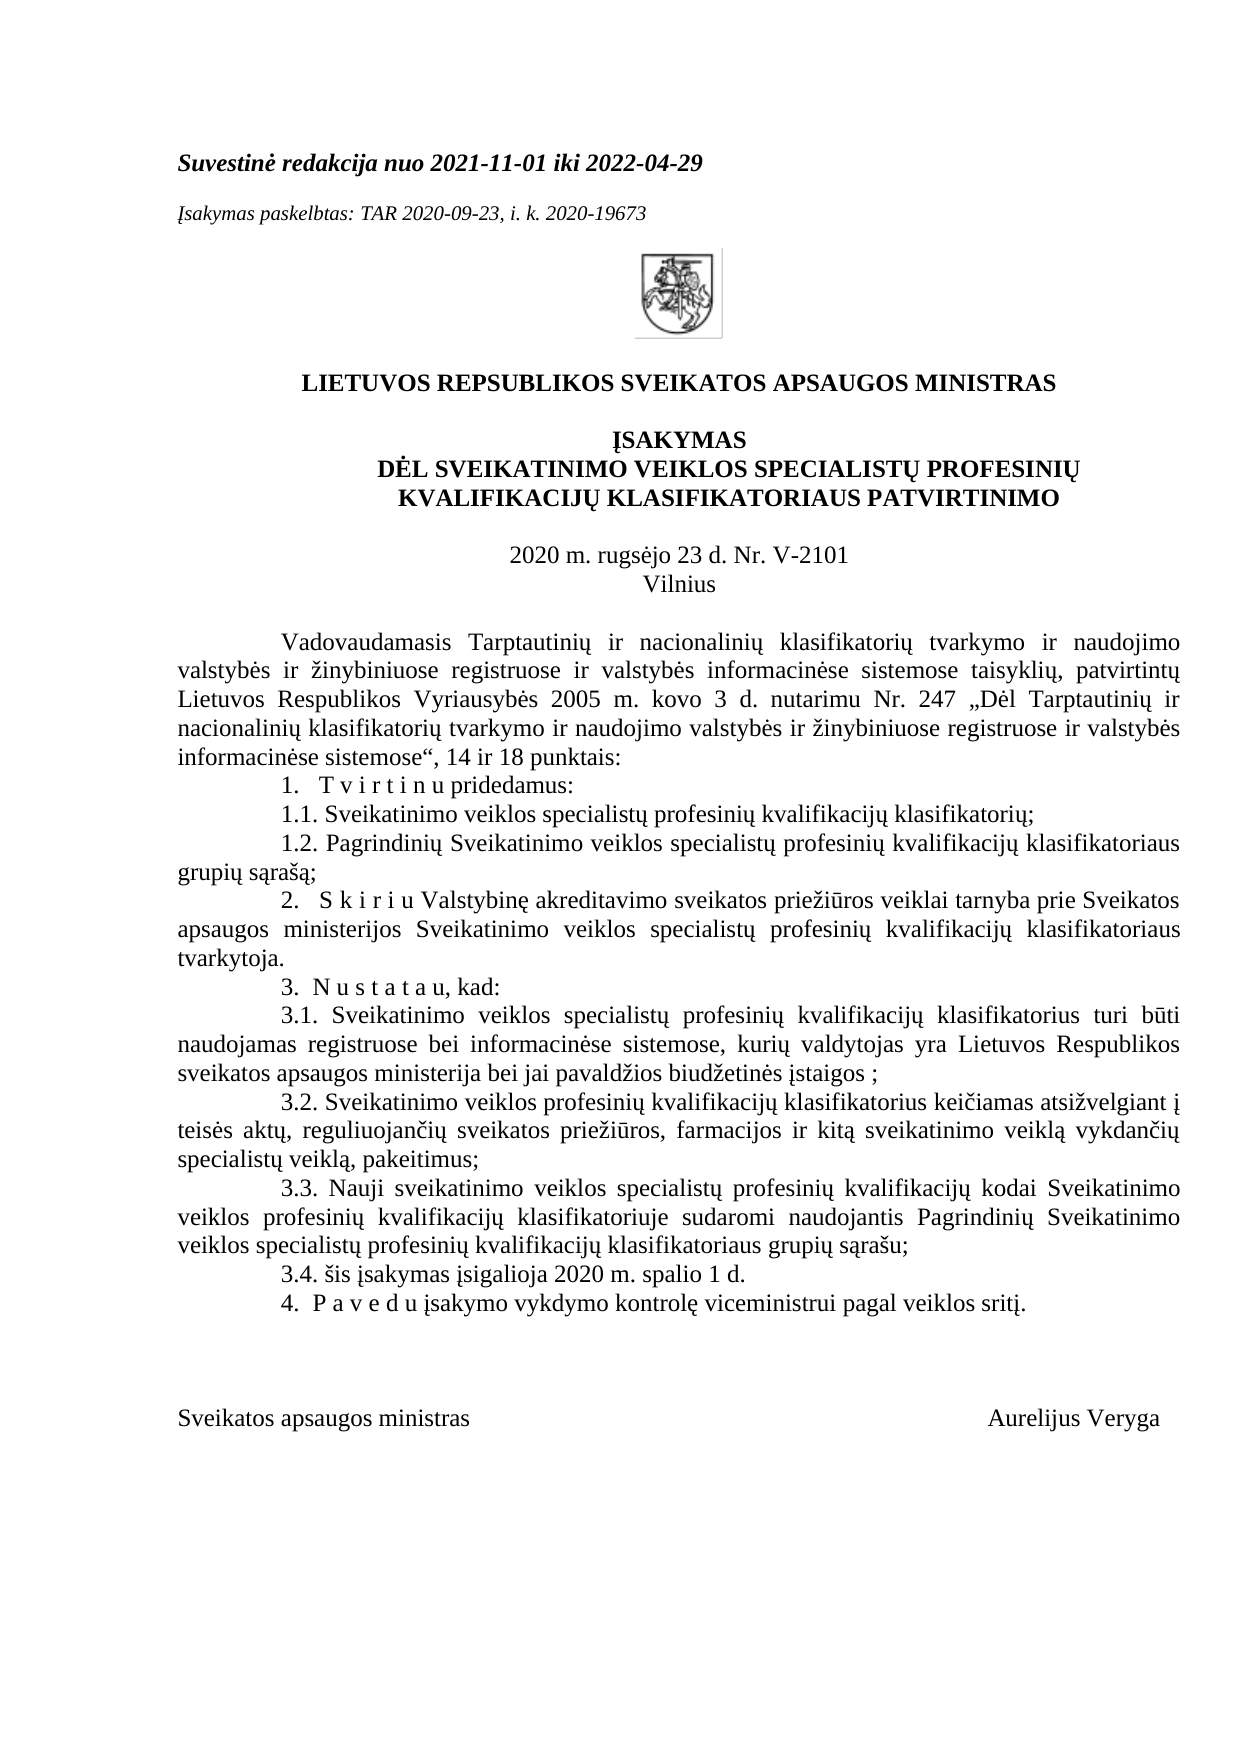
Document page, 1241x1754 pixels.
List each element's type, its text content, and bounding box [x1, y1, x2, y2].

text ĮSAKYMAS [177, 426, 1181, 454]
text 1.2. Pagrindinių Sveikatinimo veiklos specialistų profesinių kvalifikacijų klasifikatoriaus grupių sąrašą; [177, 828, 1181, 886]
text Vadovaudamasis Tarptautinių ir nacionalinių klasifikatorių tvarkymo ir naudojimo valstybės ir žinybiniuose registruose ir valstybės informacinėse sistemose taisyklių, patvirtintų Lietuvos Respublikos Vyriausybės 2005 m. kovo 3 d. nutarimu Nr. 247 „Dėl Tarptautinių ir nacionalinių klasifikatorių tvarkymo ir naudojimo valstybės ir žinybiniuose registruose ir valstybės informacinėse sistemose“, 14 ir 18 punktais: [177, 627, 1181, 771]
text Sveikatos apsaugos ministras Aurelijus Veryga [177, 1403, 1181, 1432]
text 3.2. Sveikatinimo veiklos profesinių kvalifikacijų klasifikatorius keičiamas atsižvelgiant į teisės aktų, reguliuojančių sveikatos priežiūros, farmacijos ir kitą sveikatinimo veiklą vykdančių specialistų veiklą, pakeitimus; [177, 1087, 1181, 1173]
text 3.1. Sveikatinimo veiklos specialistų profesinių kvalifikacijų klasifikatorius turi būti naudojamas registruose bei informacinėse sistemose, kurių valdytojas yra Lietuvos Respublikos sveikatos apsaugos ministerija bei jai pavaldžios biudžetinės įstaigos ; [177, 1001, 1181, 1087]
text 3.3. Nauji sveikatinimo veiklos specialistų profesinių kvalifikacijų kodai Sveikatinimo veiklos profesinių kvalifikacijų klasifikatoriuje sudaromi naudojantis Pagrindinių Sveikatinimo veiklos specialistų profesinių kvalifikacijų klasifikatoriaus grupių sąrašu; [177, 1173, 1181, 1259]
text 4. P a v e d u įsakymo vykdymo kontrolę viceministrui pagal veiklos sritį. [177, 1288, 1181, 1317]
text 2020 m. rugsėjo 23 d. Nr. V-2101 [177, 541, 1181, 569]
text DĖL SVEIKATINIMO VEIKLOS SPECIALISTŲ PROFESINIŲ KVALIFIKACIJŲ KLASIFIKATORIAUS PATVIRTINIMO [277, 454, 1181, 512]
text 3. N u s t a t a u, kad: [177, 972, 1181, 1001]
text 3.4. šis įsakymas įsigalioja 2020 m. spalio 1 d. [177, 1259, 1181, 1288]
text Suvestinė redakcija nuo 2021-11-01 iki 2022-04-29 [177, 148, 1181, 176]
text Vilnius [177, 569, 1181, 598]
text 1.1. Sveikatinimo veiklos specialistų profesinių kvalifikacijų klasifikatorių; [281, 799, 1181, 828]
text 1. T v i r t i n u pridedamus: [177, 771, 1181, 799]
text Įsakymas paskelbtas: TAR 2020-09-23, i. k. 2020-19673 [177, 201, 1181, 224]
text LIETUVOS REPSUBLIKOS SVEIKATOS APSAUGOS MINISTRAS [177, 368, 1181, 397]
text 2. S k i r i u Valstybinę akreditavimo sveikatos priežiūros veiklai tarnyba prie Sveikatos apsaugos ministerijos Sveikatinimo veiklos specialistų profesinių kvalifikacijų klasifikatoriaus tvarkytoja. [177, 886, 1181, 972]
